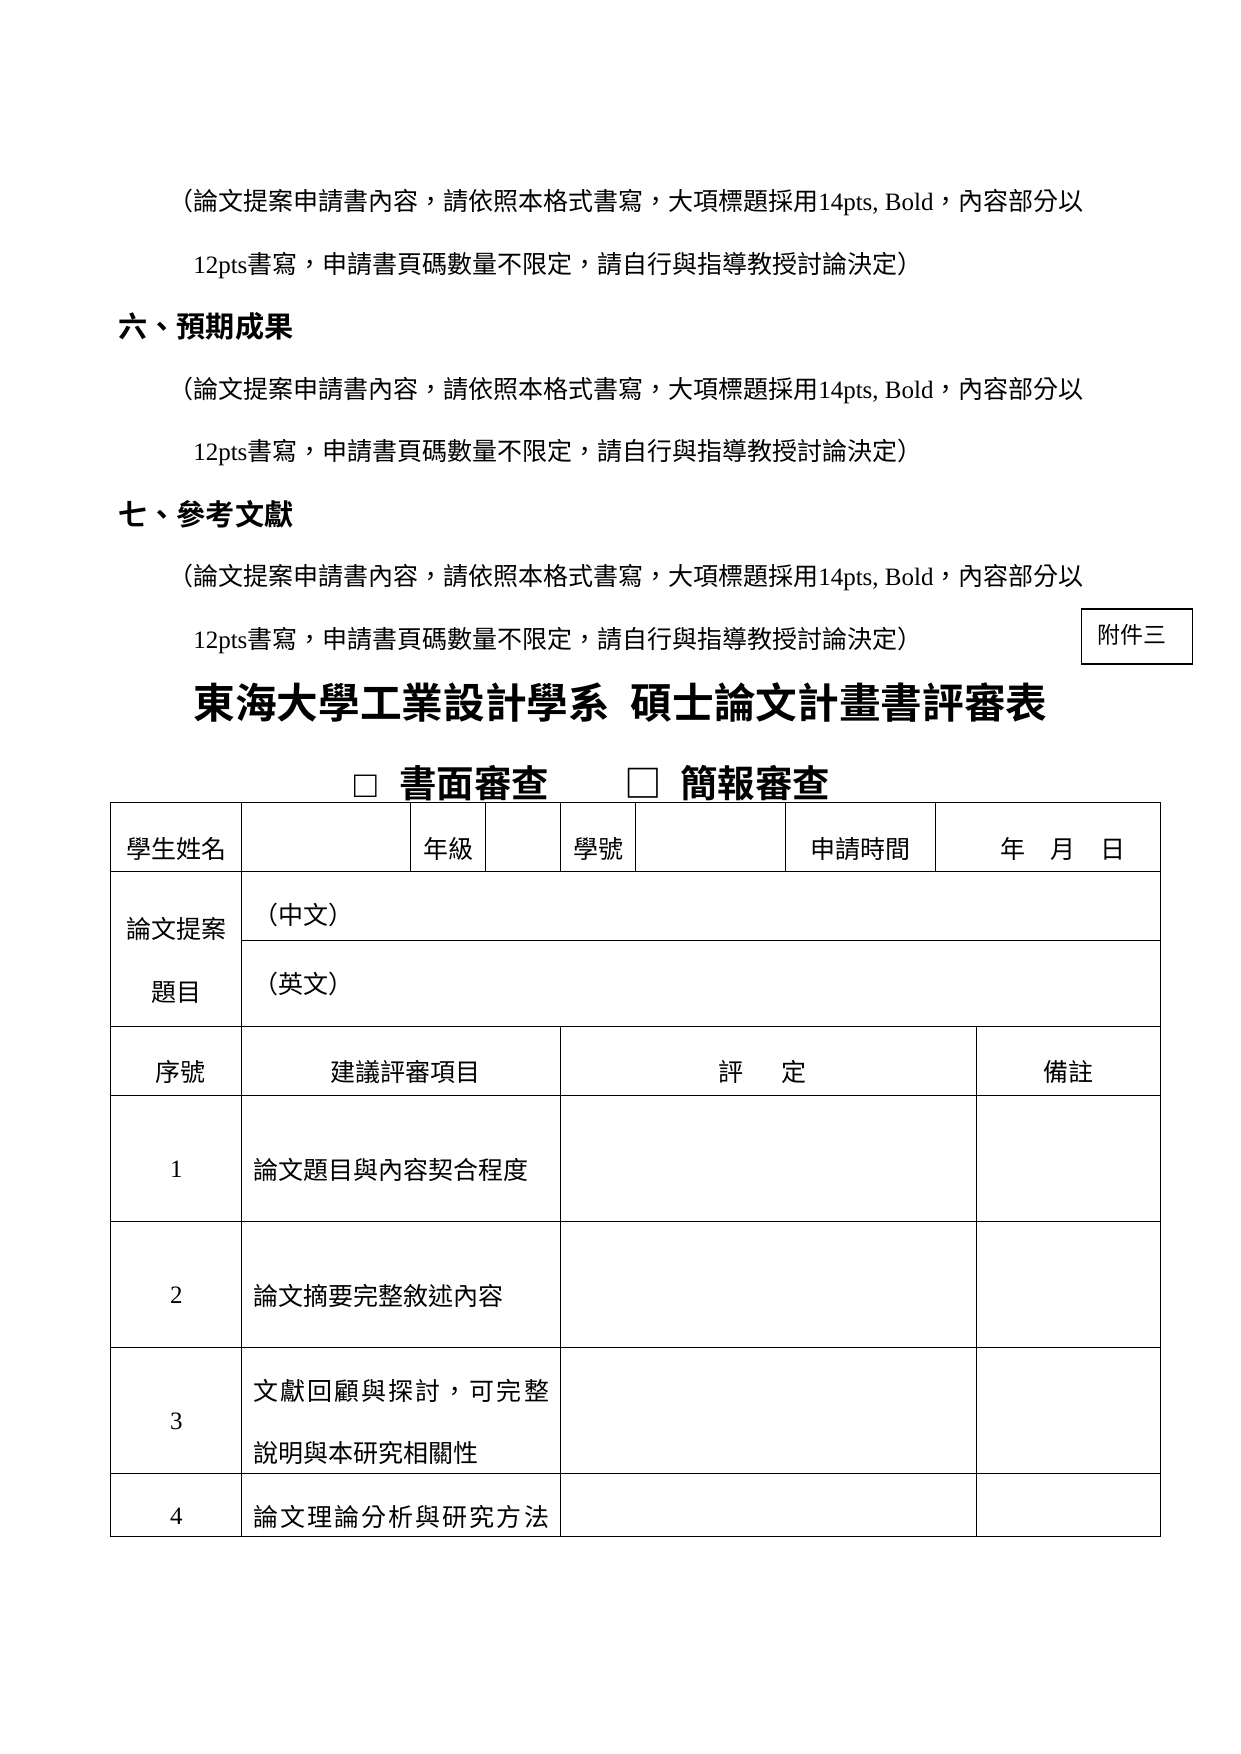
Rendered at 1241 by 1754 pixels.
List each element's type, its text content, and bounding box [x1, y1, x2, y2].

table_cell （英文） [242, 941, 1160, 1026]
text 七、參考文獻 [118, 471, 1122, 533]
table_header [242, 803, 410, 871]
text [1082, 610, 1192, 663]
table_cell 3 [111, 1348, 241, 1473]
table_cell 序號 [111, 1027, 241, 1094]
table_cell [561, 1474, 976, 1536]
text （論文提案申請書內容，請依照本格式書寫，大項標題採用14pts, Bold，內容部分以12pts書寫，申請書頁碼數量不限定，請自行與指導教授討論決定） [168, 158, 1122, 283]
text 東海大學工業設計學系 碩士論文計畫書評審表 [118, 658, 1122, 721]
table_cell [561, 1222, 976, 1347]
table_cell 4 [111, 1474, 241, 1536]
text （論文提案申請書內容，請依照本格式書寫，大項標題採用14pts, Bold，內容部分以12pts書寫，申請書頁碼數量不限定，請自行與指導教授討論決定） [168, 533, 1122, 658]
table_header 申請時間 [786, 803, 935, 871]
table_cell [977, 1222, 1160, 1347]
table_cell [977, 1348, 1160, 1473]
table_header 學生姓名 [111, 803, 241, 871]
table_cell 1 [111, 1096, 241, 1221]
table_header 年 月 日 [936, 803, 1160, 871]
table_cell [561, 1348, 976, 1473]
table_cell 論文題目與內容契合程度 [242, 1096, 560, 1221]
table_cell 論文理論分析與研究方法 [242, 1474, 560, 1536]
table_cell 備註 [977, 1027, 1160, 1094]
table_header [636, 803, 785, 871]
text 附件三 [1097, 617, 1177, 651]
table_header [486, 803, 560, 871]
table_cell [561, 1096, 976, 1221]
table_cell [977, 1096, 1160, 1221]
table_cell 建議評審項目 [242, 1027, 560, 1094]
table_cell 論文提案題目 [111, 872, 241, 1026]
table_header 學號 [561, 803, 635, 871]
table_cell 2 [111, 1222, 241, 1347]
table_cell （中文） [242, 872, 1160, 940]
table_cell 文獻回顧與探討，可完整說明與本研究相關性 [242, 1348, 560, 1473]
table_cell 評 定 [561, 1027, 976, 1094]
text □ 書面審查 □ 簡報審查 [118, 739, 1122, 802]
text （論文提案申請書內容，請依照本格式書寫，大項標題採用14pts, Bold，內容部分以12pts書寫，申請書頁碼數量不限定，請自行與指導教授討論決定） [168, 346, 1122, 471]
table_cell 論文摘要完整敘述內容 [242, 1222, 560, 1347]
table_cell [977, 1474, 1160, 1536]
text 六、預期成果 [118, 283, 1122, 346]
table_header 年級 [411, 803, 485, 871]
